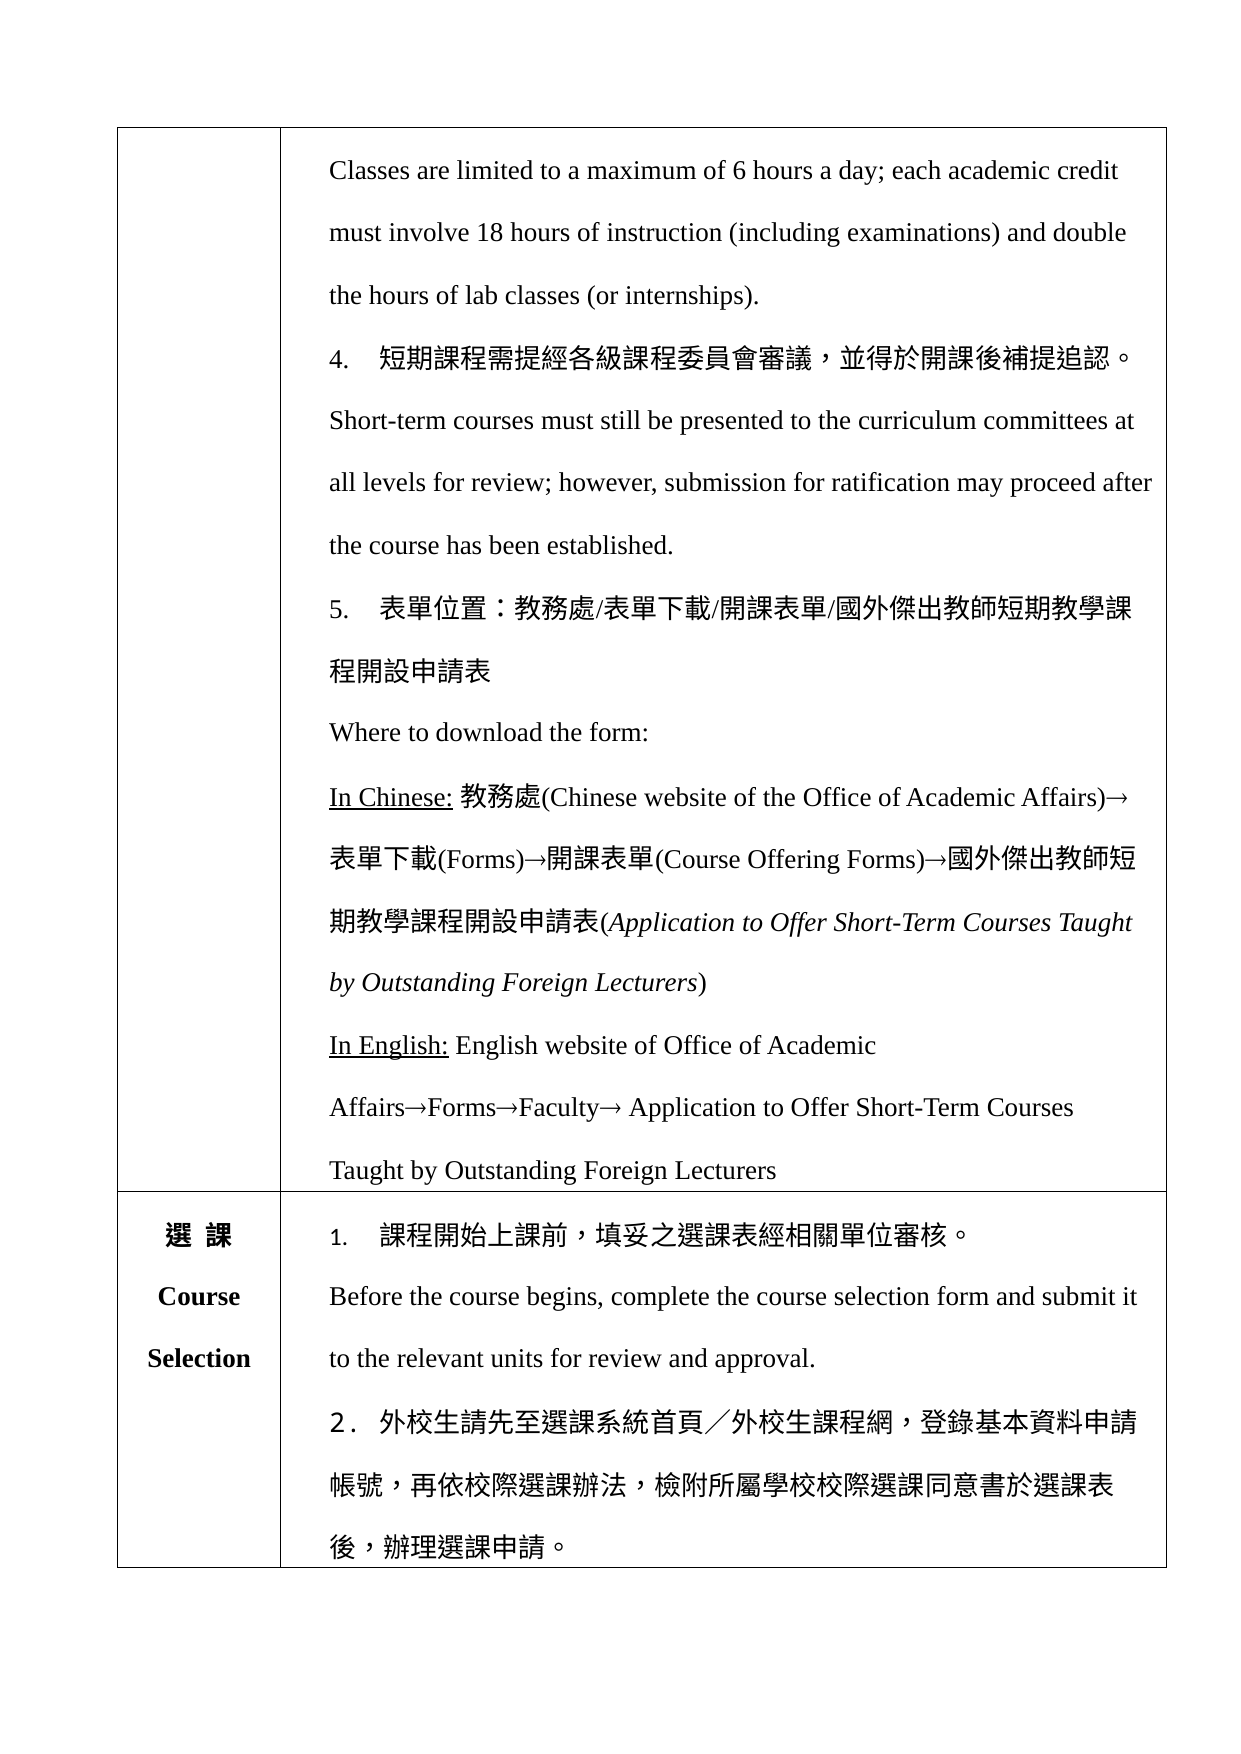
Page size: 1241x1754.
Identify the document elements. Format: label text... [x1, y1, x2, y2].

table_header Classes are limited to a maximum of 6 hours a day; each academic credit must involve 18 hours of instruction (including examinations) and double the hours of lab classes (or internships). 短期課程需提經各級課程委員會審議，並得於開課後補提追認。 Short-term courses must still be presented to the curriculum committees at all levels for review; however, submission for ratification may proceed after the course has been established. 表單位置：教務處/表單下載/開課表單/國外傑出教師短期教學課程開設申請表 Where to download the form: In Chinese: 教務處(Chinese website of the Office of Academic Affairs)表單下載(Forms)開課表單(Course Offering Forms)國外傑出教師短期教學課程開設申請表(Application to Offer Short-Term Courses Taught by Outstanding Foreign Lecturers) In English: English website of Office of Academic AffairsFormsFaculty Application to Offer Short-Term Courses Taught by Outstanding Foreign Lecturers [281, 128, 1166, 1191]
table_cell 課程開始上課前，填妥之選課表經相關單位審核。 Before the course begins, complete the course selection form and submit it to the relevant units for review and approval. 外校生請先至選課系統首頁／外校生課程網，登錄基本資料申請帳號，再依校際選課辦法，檢附所屬學校校際選課同意書於選課表後，辦理選課申請。 For non-NSYSU students, register your details and apply for an account with NSYSU on the home page of the Course Selection System/website for Non-NSYSU Students, then submit this form along with your university’s letter of approval for inter-institutional course selection to apply for the course(s) in accordance with NSYSU’s Implementation Guidelines for Inter-institutional Course Selection. 修課學生須依本校相關規定繳交學分費並不得辦理學分費助學貸款；必要時，應另繳交實習費及實習材料費。Students taking a course must pay the credit fees required by NSYSU’s regulations and may not apply for a loan to cover credit fees; where necessary, separate fees shall be charged for internships and materials used in internships. 未修畢課程者請於該學期『棄選期間』辦理棄選(不含暑期課程)，但已繳入之費用將無法退還。（學生繳費前應審慎考量） Students who fail to complete a course (not including summer courses) must complete procedures to drop the course during by the specified deadline for that semester. Any fees paid will not be refunded (please consider carefully before making payment). 外校學生其授課、考試及成績計算均比照本校學生辦理；修課成績於學期考試結束後，由本校教務處轉送校際選課學生原肄業學校。 Course attendance, examination results, and grades for non-NSYSU students will be calculated using the same approach as that for NSYSU students. After examinations are over, NSYSU’s Office of Academic Affairs will send each student’s grade report to their university. 表單位置：教務處/表單下載/學生選課/國外傑出教師短期教學課程選課表，請系所下載填妥［修習課程資料］後，交學生使用。 Where to download the form: In Chinese: 教務處(Chinese website of the Office of Academic Affairs)表單下載(Forms)學生選課(Student Course Selection)國外傑出教師短期教學課程選課表(Short-Term Course Offerings by Outstanding Foreign Lecturers) In English: English website of the Office of Academic AffairFormsStudents Short-Term Course Offerings by Outstanding Foreign Lecturers Please ask your department/institute to download the form and fill in the “Course Information” section before giving it to you to complete. [281, 1192, 1166, 1567]
table_header [118, 128, 280, 1191]
table_cell 選 課 Course Selection [118, 1192, 280, 1567]
